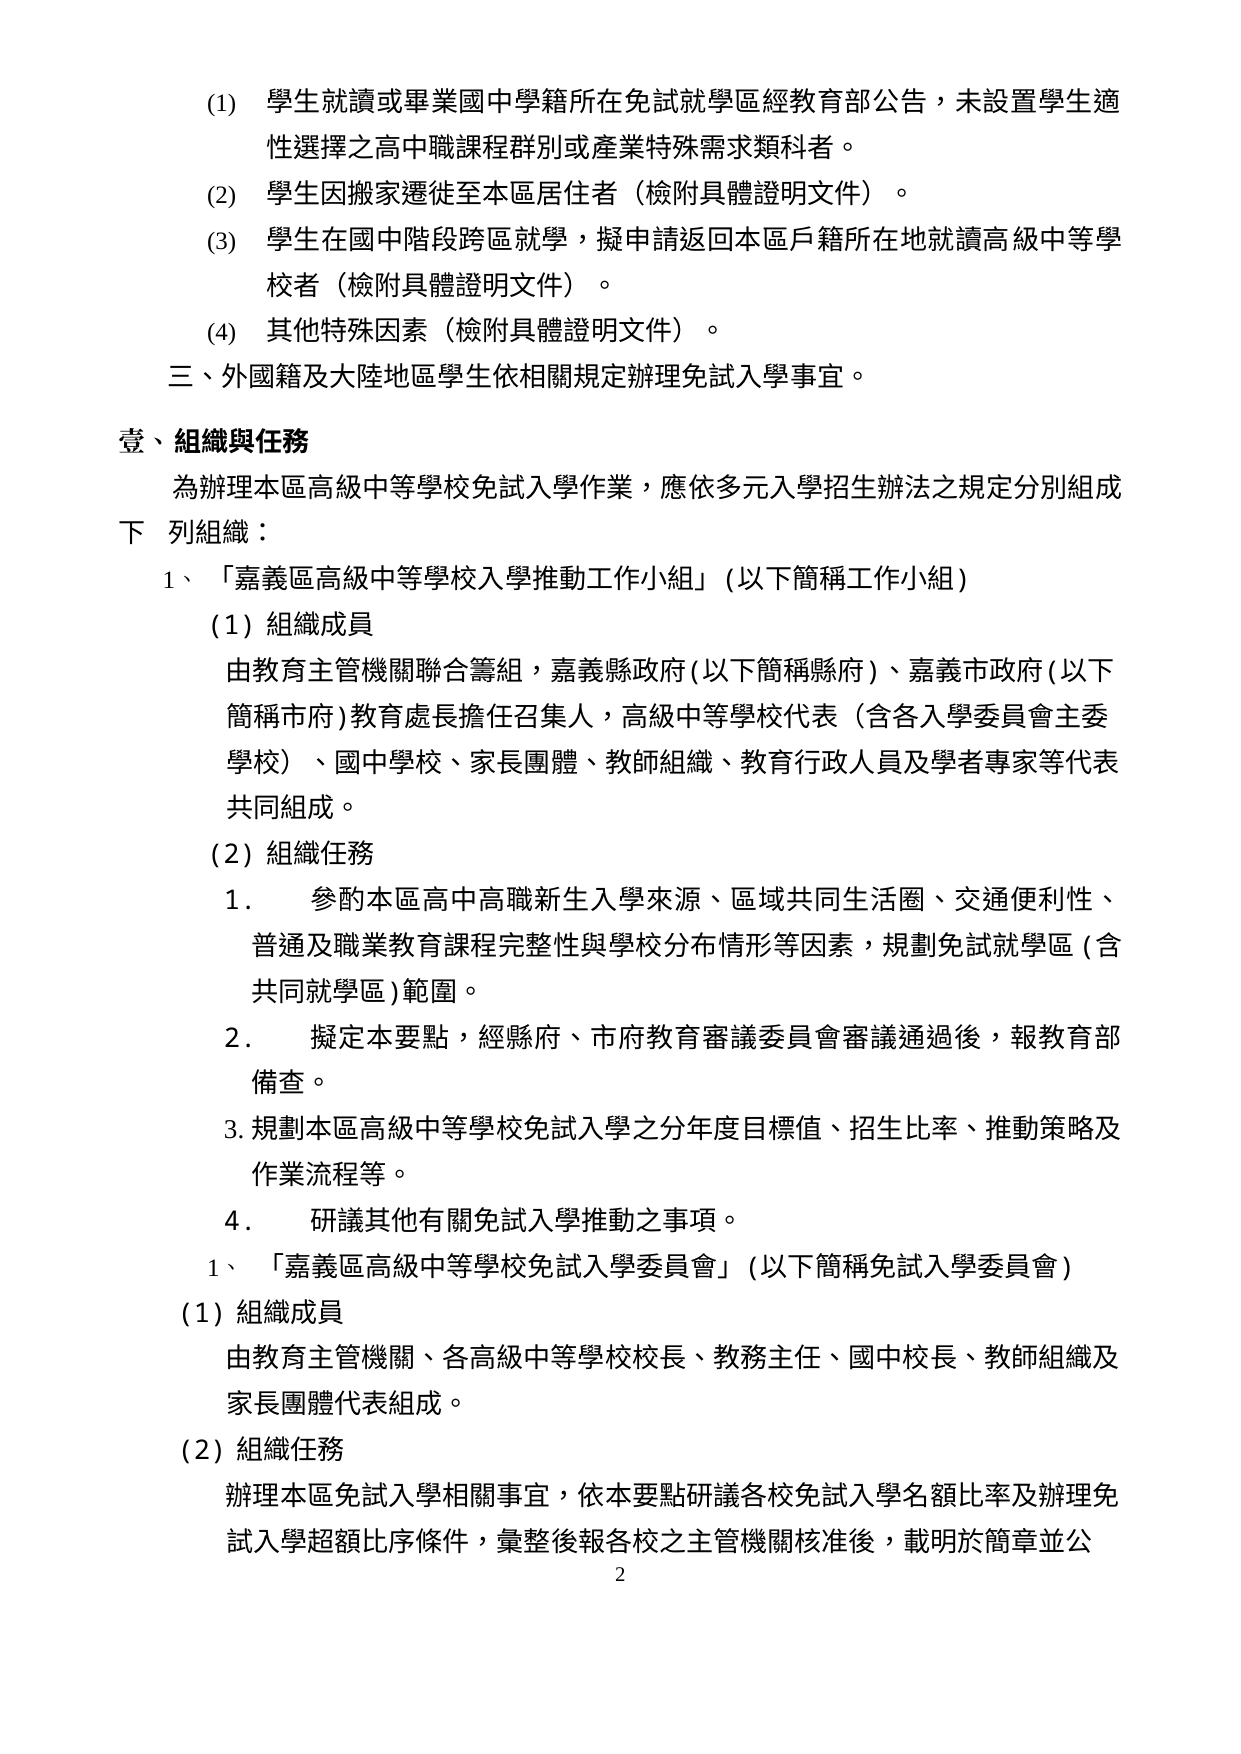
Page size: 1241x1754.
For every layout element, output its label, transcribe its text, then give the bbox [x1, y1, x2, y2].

list 研議其他有關免試入學推動之事項。 [224, 1194, 1122, 1239]
list 規劃本區高級中等學校免試入學之分年度目標值、招生比率、推動策略及作業流程等。 [224, 1102, 1122, 1194]
list 組織與任務 [118, 414, 1122, 460]
list 其他特殊因素（檢附具體證明文件）。 [207, 304, 1122, 350]
list 組織任務 [177, 1423, 1122, 1469]
list 學生就讀或畢業國中學籍所在免試就學區經教育部公告，未設置學生適性選擇之高中職課程群別或產業特殊需求類科者。 [207, 75, 1122, 167]
list 參酌本區高中高職新生入學來源、區域共同生活圈、交通便利性、普通及職業教育課程完整性與學校分布情形等因素，規劃免試就學區(含共同就學區)範圍。 [224, 873, 1122, 1010]
text 由教育主管機關聯合籌組，嘉義縣政府(以下簡稱縣府)、嘉義市政府(以下簡稱市府)教育處長擔任召集人，高級中等學校代表（含各入學委員會主委學校）、國中學校、家長團體、教師組織、教育行政人員及學者專家等代表共同組成。 [226, 644, 1122, 827]
list 學生在國中階段跨區就學，擬申請返回本區戶籍所在地就讀高級中等學校者（檢附具體證明文件）。 [207, 212, 1122, 304]
list 組織任務 [207, 827, 1122, 873]
text 辦理本區免試入學相關事宜，依本要點研議各校免試入學名額比率及辦理免試入學超額比序條件，彙整後報各校之主管機關核准後，載明於簡章並公 [226, 1469, 1122, 1560]
list 組織成員 [177, 1285, 1122, 1331]
list 「嘉義區高級中等學校免試入學委員會」(以下簡稱免試入學委員會) [207, 1239, 1122, 1285]
list 「嘉義區高級中等學校入學推動工作小組」(以下簡稱工作小組) [162, 552, 1122, 598]
list 學生因搬家遷徙至本區居住者（檢附具體證明文件）。 [207, 167, 1122, 212]
list 組織成員 [207, 598, 1122, 644]
text 為辦理本區高級中等學校免試入學作業，應依多元入學招生辦法之規定分別組成下 列組織： [118, 460, 1122, 552]
text 由教育主管機關、各高級中等學校校長、教務主任、國中校長、教師組織及家長團體代表組成。 [226, 1331, 1122, 1423]
list 擬定本要點，經縣府、市府教育審議委員會審議通過後，報教育部備查。 [224, 1010, 1122, 1102]
text 三、外國籍及大陸地區學生依相關規定辦理免試入學事宜。 [118, 350, 1122, 396]
